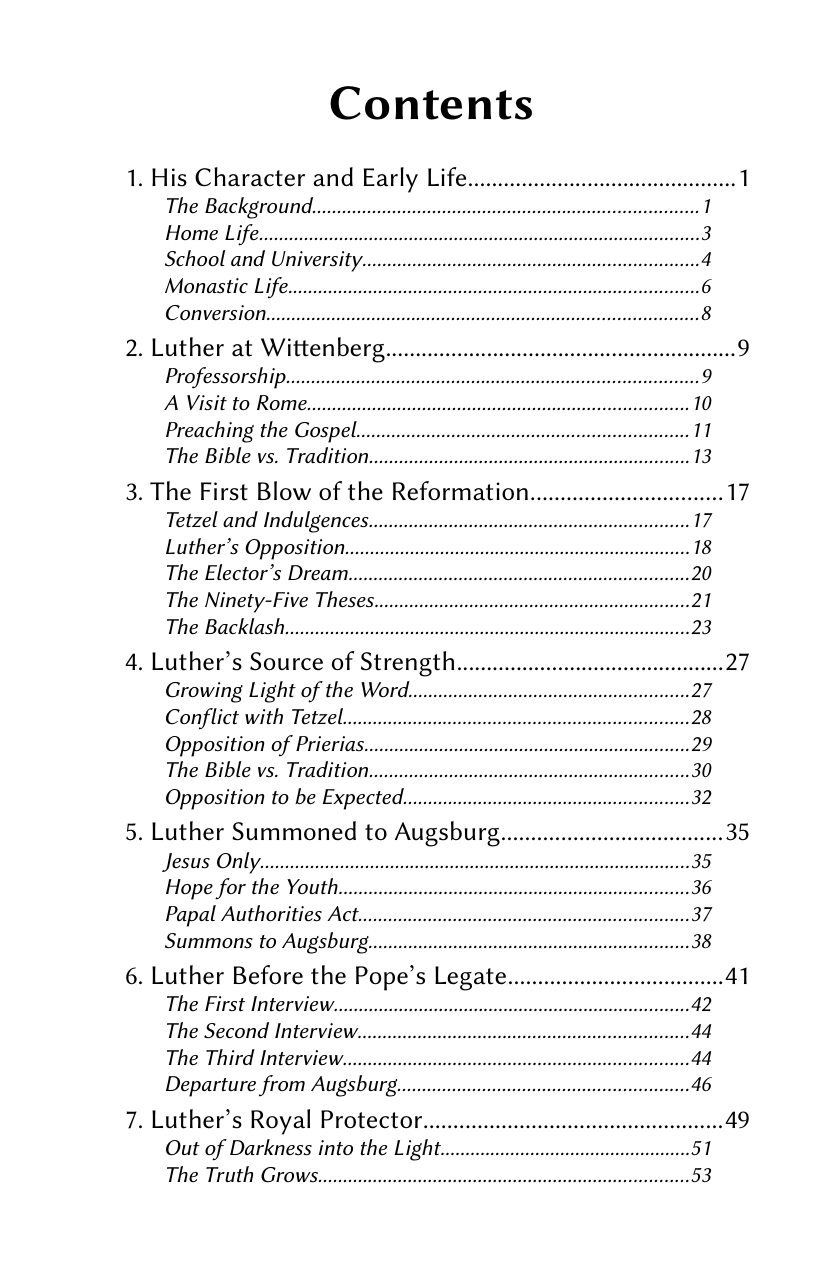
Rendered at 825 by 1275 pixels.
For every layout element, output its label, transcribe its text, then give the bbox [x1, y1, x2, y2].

text Professorship 9 [163, 363, 712, 389]
text Home Life 3 [163, 219, 712, 246]
text Out of Darkness into the Light 51 [163, 1135, 712, 1161]
text The Second Interview 44 [163, 1018, 712, 1044]
text Tetzel and Indulgences 17 [163, 507, 712, 533]
text Opposition to be Expected 32 [163, 784, 712, 810]
list The First Blow of the Reformation. 17 [150, 476, 750, 507]
text The Third Interview 44 [163, 1044, 712, 1071]
list Luther Before the Pope’s Legate 41 [150, 960, 750, 991]
text Conversion 8 [163, 299, 712, 326]
list Luther at Wittenberg 9 [150, 332, 750, 363]
text Conflict with Tetzel 28 [163, 704, 712, 730]
text Papal Authorities Act 37 [163, 901, 712, 927]
list Luther’s Royal Protector 49 [150, 1104, 750, 1135]
text The Background 1 [163, 193, 712, 219]
text A Visit to Rome 10 [163, 390, 712, 416]
text The Bible vs. Tradition 13 [163, 443, 712, 469]
text The Elector’s Dream 20 [163, 560, 712, 586]
text The Ninety-Five Theses 21 [163, 587, 712, 613]
text Hope for the Youth 36 [163, 874, 712, 900]
text The First Interview 42 [163, 991, 712, 1017]
list Luther Summoned to Augsburg 35 [150, 817, 750, 847]
text Summons to Augsburg 38 [163, 927, 712, 954]
text Growing Light of the Word 27 [163, 677, 712, 703]
list Luther’s Source of Strength 27 [150, 646, 750, 677]
text Jesus Only 35 [163, 847, 712, 874]
text School and University 4 [163, 246, 712, 272]
text Monastic Life 6 [163, 273, 712, 299]
list His Character and Early Life 1 [150, 162, 750, 193]
text The Backlash 23 [163, 613, 712, 640]
title Contents [112, 75, 750, 132]
text The Truth Grows 53 [163, 1161, 712, 1188]
text Luther’s Opposition 18 [163, 533, 712, 560]
text The Bible vs. Tradition 30 [163, 757, 712, 783]
text Opposition of Prierias 29 [163, 731, 712, 757]
text Departure from Augsburg 46 [163, 1071, 712, 1097]
text Preaching the Gospel 11 [163, 417, 712, 443]
